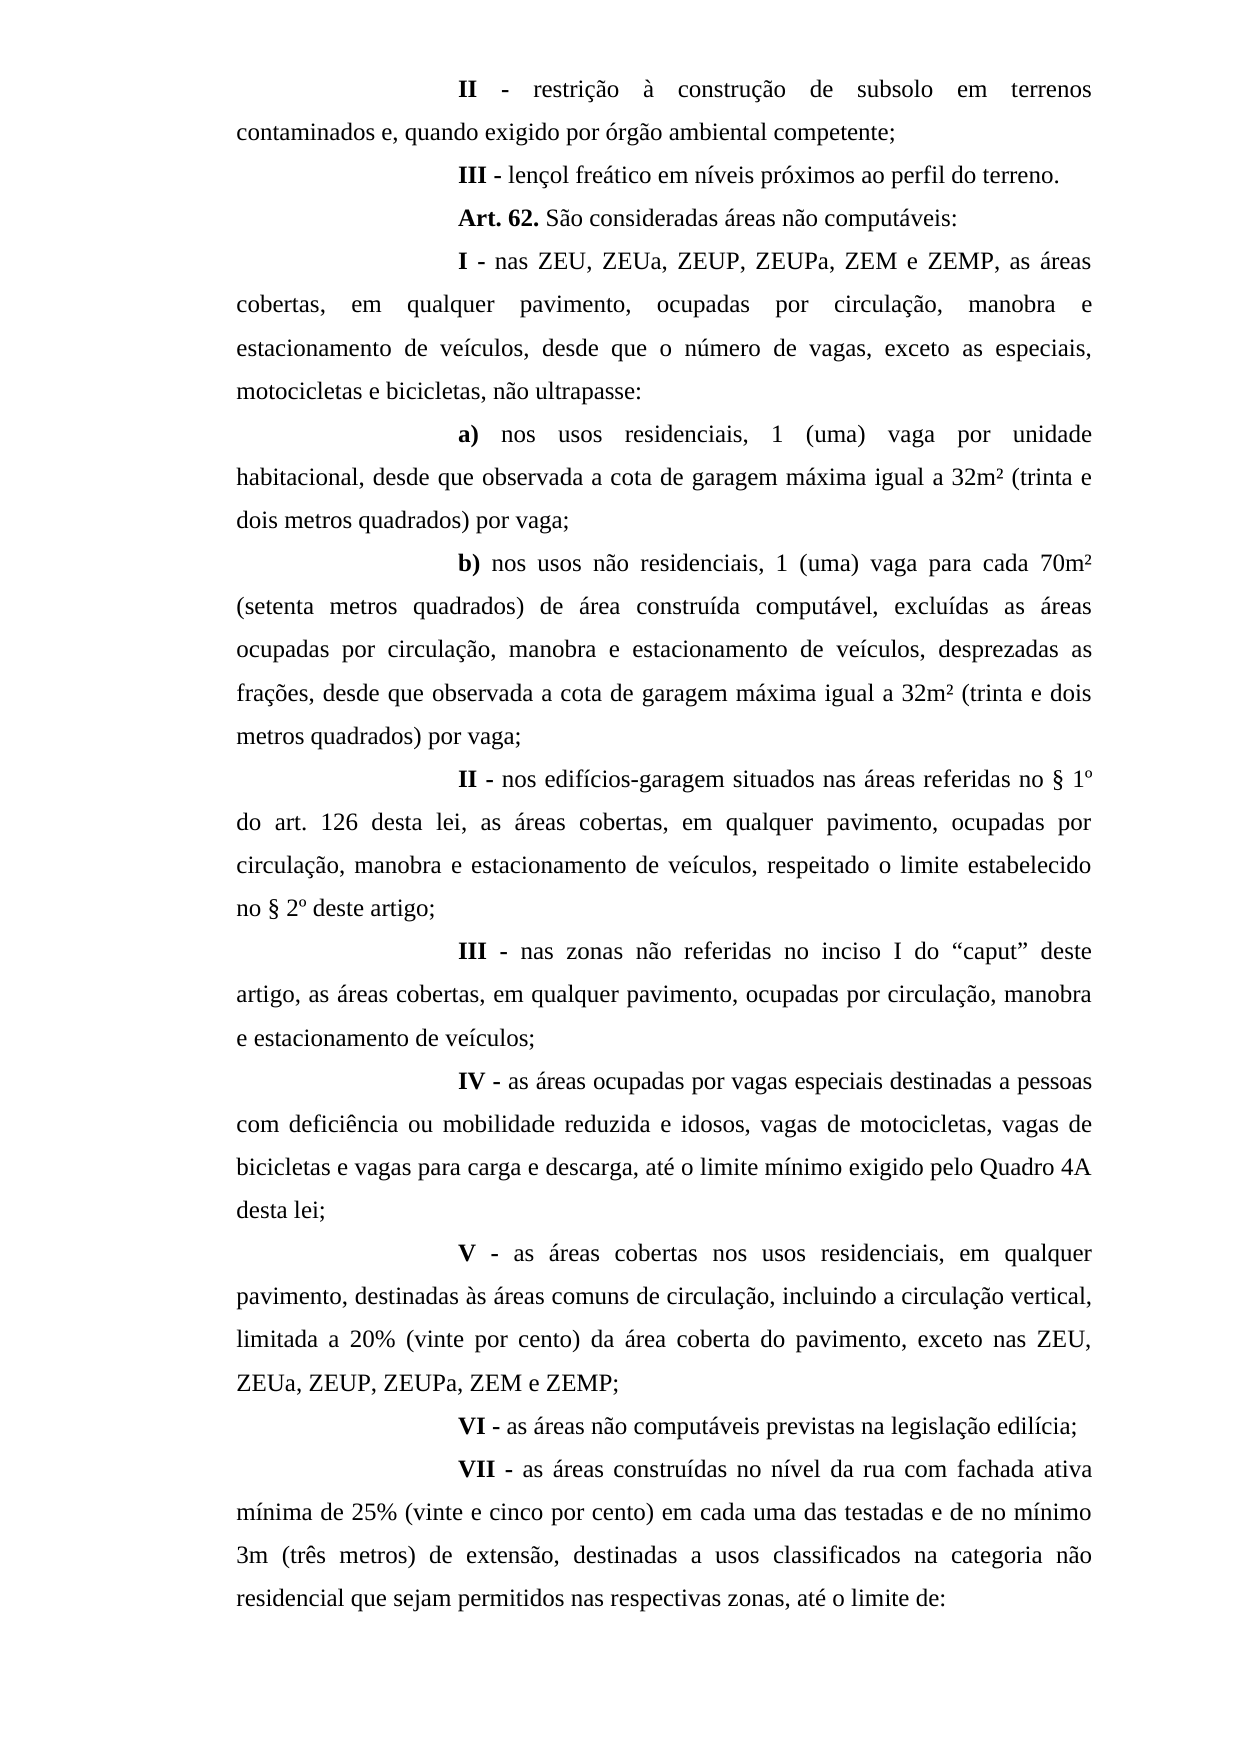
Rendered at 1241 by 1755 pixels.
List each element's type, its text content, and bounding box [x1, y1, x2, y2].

text II - restrição à construção de subsolo em terrenos contaminados e, quando exigido por órgão ambiental competente; [236, 74, 1093, 146]
text a) nos usos residenciais, 1 (uma) vaga por unidade habitacional, desde que observada a cota de garagem máxima igual a 32m² (trinta e dois metros quadrados) por vaga; [236, 419, 1093, 534]
text I - nas ZEU, ZEUa, ZEUP, ZEUPa, ZEM e ZEMP, as áreas cobertas, em qualquer pavimento, ocupadas por circulação, manobra e estacionamento de veículos, desde que o número de vagas, exceto as especiais, motocicletas e bicicletas, não ultrapasse: [236, 246, 1093, 404]
text b) nos usos não residenciais, 1 (uma) vaga para cada 70m² (setenta metros quadrados) de área construída computável, excluídas as áreas ocupadas por circulação, manobra e estacionamento de veículos, desprezadas as frações, desde que observada a cota de garagem máxima igual a 32m² (trinta e dois metros quadrados) por vaga; [236, 548, 1093, 749]
text III - nas zonas não referidas no inciso I do “caput” deste artigo, as áreas cobertas, em qualquer pavimento, ocupadas por circulação, manobra e estacionamento de veículos; [236, 936, 1093, 1051]
text II - nos edifícios-garagem situados nas áreas referidas no § 1º do art. 126 desta lei, as áreas cobertas, em qualquer pavimento, ocupadas por circulação, manobra e estacionamento de veículos, respeitado o limite estabelecido no § 2º deste artigo; [236, 764, 1093, 922]
text VI - as áreas não computáveis previstas na legislação edilícia; [236, 1411, 1093, 1439]
text IV - as áreas ocupadas por vagas especiais destinadas a pessoas com deficiência ou mobilidade reduzida e idosos, vagas de motocicletas, vagas de bicicletas e vagas para carga e descarga, até o limite mínimo exigido pelo Quadro 4A desta lei; [236, 1066, 1093, 1224]
text III - lençol freático em níveis próximos ao perfil do terreno. [236, 160, 1093, 189]
text Art. 62. São consideradas áreas não computáveis: [236, 203, 1093, 232]
text VII - as áreas construídas no nível da rua com fachada ativa mínima de 25% (vinte e cinco por cento) em cada uma das testadas e de no mínimo 3m (três metros) de extensão, destinadas a usos classificados na categoria não residencial que sejam permitidos nas respectivas zonas, até o limite de: [236, 1454, 1093, 1612]
text V - as áreas cobertas nos usos residenciais, em qualquer pavimento, destinadas às áreas comuns de circulação, incluindo a circulação vertical, limitada a 20% (vinte por cento) da área coberta do pavimento, exceto nas ZEU, ZEUa, ZEUP, ZEUPa, ZEM e ZEMP; [236, 1238, 1093, 1396]
